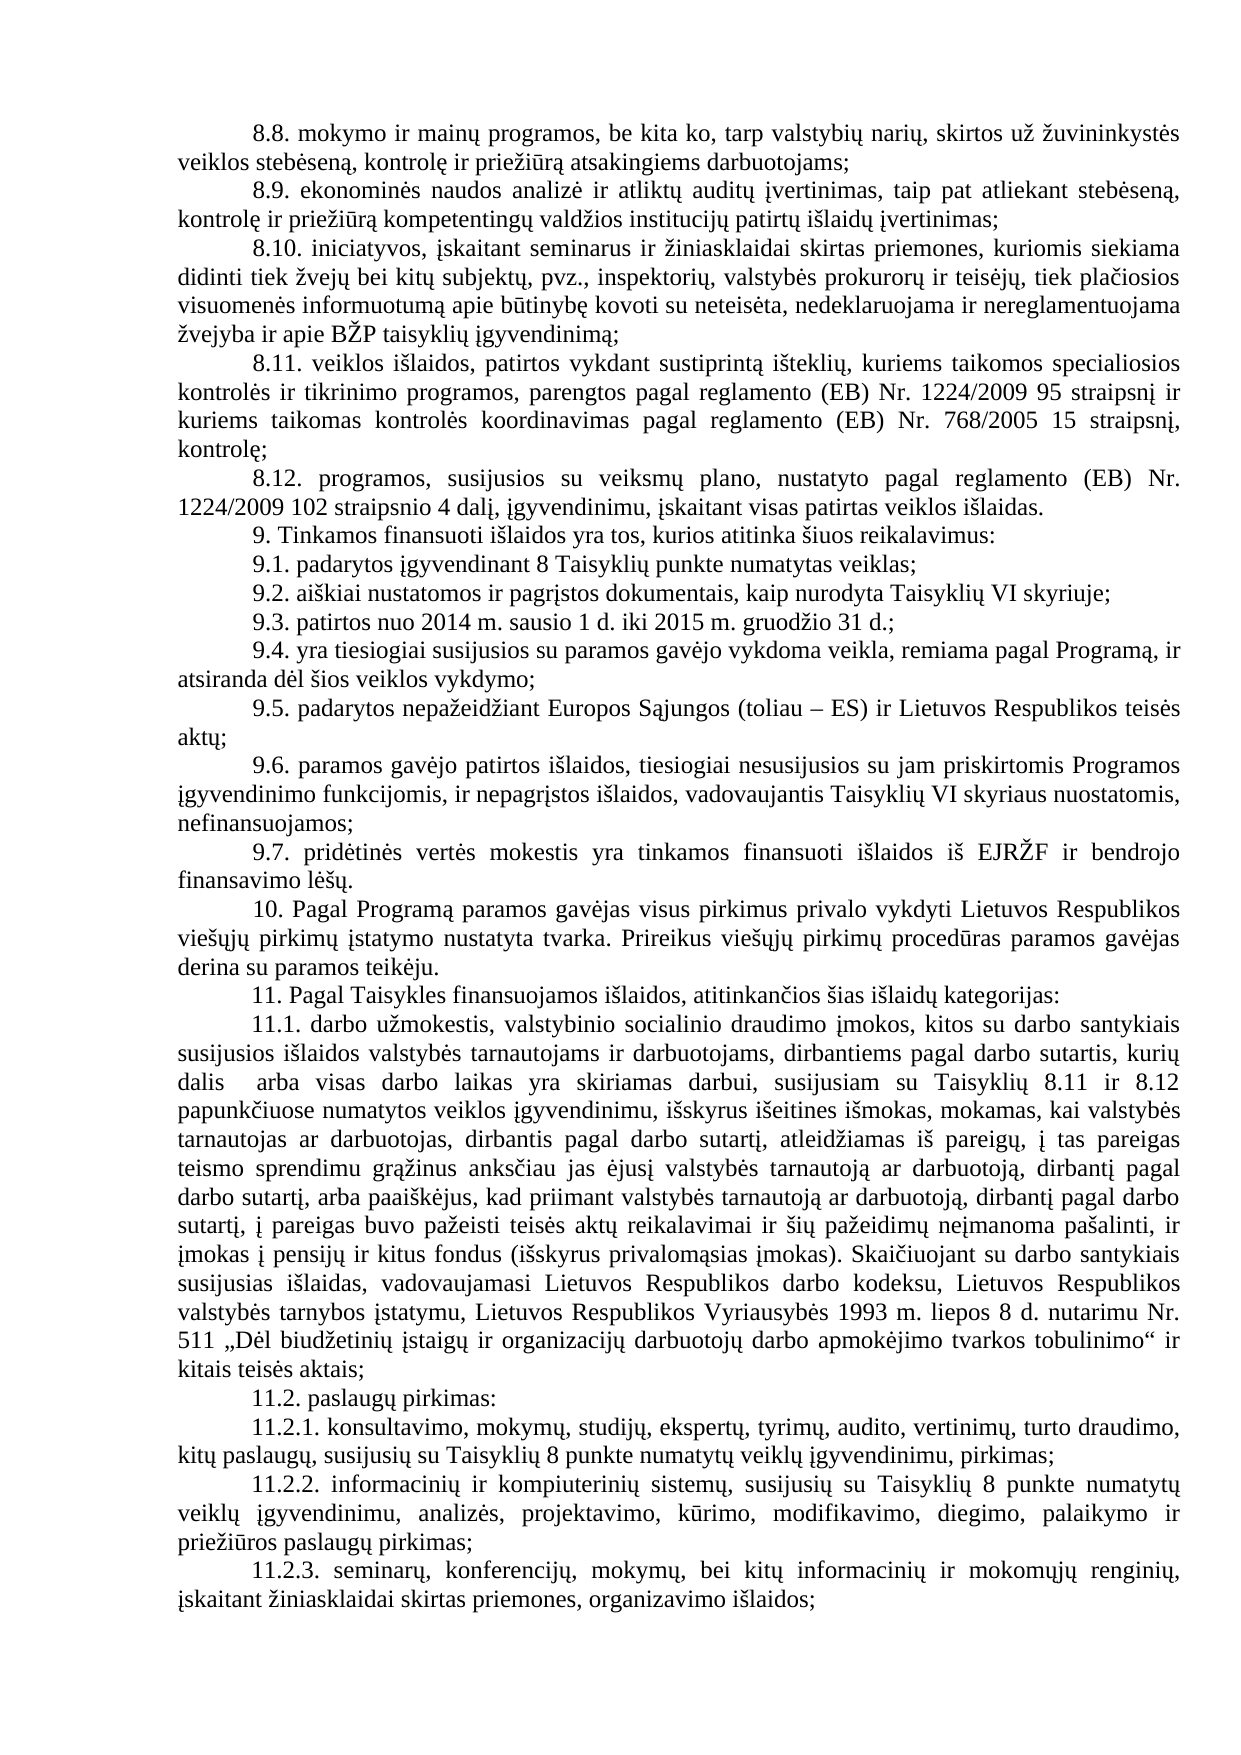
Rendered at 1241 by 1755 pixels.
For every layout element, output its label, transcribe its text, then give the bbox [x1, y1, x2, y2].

text 9.5. padarytos nepažeidžiant Europos Sąjungos (toliau – ES) ir Lietuvos Respublikos teisės aktų; [177, 693, 1181, 751]
text 8.11. veiklos išlaidos, patirtos vykdant sustiprintą išteklių, kuriems taikomos specialiosios kontrolės ir tikrinimo programos, parengtos pagal reglamento (EB) Nr. 1224/2009 95 straipsnį ir kuriems taikomas kontrolės koordinavimas pagal reglamento (EB) Nr. 768/2005 15 straipsnį, kontrolę; [177, 348, 1181, 463]
text 9.2. aiškiai nustatomos ir pagrįstos dokumentais, kaip nurodyta Taisyklių VI skyriuje; [177, 578, 1181, 607]
text 9. Tinkamos finansuoti išlaidos yra tos, kurios atitinka šiuos reikalavimus: [177, 521, 1181, 549]
text 9.7. pridėtinės vertės mokestis yra tinkamos finansuoti išlaidos iš EJRŽF ir bendrojo finansavimo lėšų. [177, 837, 1181, 894]
text 11.2.1. konsultavimo, mokymų, studijų, ekspertų, tyrimų, audito, vertinimų, turto draudimo, kitų paslaugų, susijusių su Taisyklių 8 punkte numatytų veiklų įgyvendinimu, pirkimas; [177, 1412, 1181, 1469]
text 9.4. yra tiesiogiai susijusios su paramos gavėjo vykdoma veikla, remiama pagal Programą, ir atsiranda dėl šios veiklos vykdymo; [177, 636, 1181, 693]
text 8.12. programos, susijusios su veiksmų plano, nustatyto pagal reglamento (EB) Nr. 1224/2009 102 straipsnio 4 dalį, įgyvendinimu, įskaitant visas patirtas veiklos išlaidas. [177, 463, 1181, 521]
text 11. Pagal Taisykles finansuojamos išlaidos, atitinkančios šias išlaidų kategorijas: [177, 981, 1181, 1009]
text 11.2. paslaugų pirkimas: [177, 1383, 1181, 1412]
text 10. Pagal Programą paramos gavėjas visus pirkimus privalo vykdyti Lietuvos Respublikos viešųjų pirkimų įstatymo nustatyta tvarka. Prireikus viešųjų pirkimų procedūras paramos gavėjas derina su paramos teikėju. [177, 894, 1181, 981]
text 11.2.2. informacinių ir kompiuterinių sistemų, susijusių su Taisyklių 8 punkte numatytų veiklų įgyvendinimu, analizės, projektavimo, kūrimo, modifikavimo, diegimo, palaikymo ir priežiūros paslaugų pirkimas; [177, 1469, 1181, 1556]
text 11.1. darbo užmokestis, valstybinio socialinio draudimo įmokos, kitos su darbo santykiais susijusios išlaidos valstybės tarnautojams ir darbuotojams, dirbantiems pagal darbo sutartis, kurių dalis arba visas darbo laikas yra skiriamas darbui, susijusiam su Taisyklių 8.11 ir 8.12 papunkčiuose numatytos veiklos įgyvendinimu, išskyrus išeitines išmokas, mokamas, kai valstybės tarnautojas ar darbuotojas, dirbantis pagal darbo sutartį, atleidžiamas iš pareigų, į tas pareigas teismo sprendimu grąžinus anksčiau jas ėjusį valstybės tarnautoją ar darbuotoją, dirbantį pagal darbo sutartį, arba paaiškėjus, kad priimant valstybės tarnautoją ar darbuotoją, dirbantį pagal darbo sutartį, į pareigas buvo pažeisti teisės aktų reikalavimai ir šių pažeidimų neįmanoma pašalinti, ir įmokas į pensijų ir kitus fondus (išskyrus privalomąsias įmokas). Skaičiuojant su darbo santykiais susijusias išlaidas, vadovaujamasi Lietuvos Respublikos darbo kodeksu, Lietuvos Respublikos valstybės tarnybos įstatymu, Lietuvos Respublikos Vyriausybės 1993 m. liepos 8 d. nutarimu Nr. 511 „Dėl biudžetinių įstaigų ir organizacijų darbuotojų darbo apmokėjimo tvarkos tobulinimo“ ir kitais teisės aktais; [177, 1009, 1181, 1383]
text 9.1. padarytos įgyvendinant 8 Taisyklių punkte numatytas veiklas; [177, 549, 1181, 578]
text 8.8. mokymo ir mainų programos, be kita ko, tarp valstybių narių, skirtos už žuvininkystės veiklos stebėseną, kontrolę ir priežiūrą atsakingiems darbuotojams; [177, 118, 1181, 176]
text 11.2.3. seminarų, konferencijų, mokymų, bei kitų informacinių ir mokomųjų renginių, įskaitant žiniasklaidai skirtas priemones, organizavimo išlaidos; [177, 1556, 1181, 1613]
text 8.9. ekonominės naudos analizė ir atliktų auditų įvertinimas, taip pat atliekant stebėseną, kontrolę ir priežiūrą kompetentingų valdžios institucijų patirtų išlaidų įvertinimas; [177, 176, 1181, 233]
text 9.6. paramos gavėjo patirtos išlaidos, tiesiogiai nesusijusios su jam priskirtomis Programos įgyvendinimo funkcijomis, ir nepagrįstos išlaidos, vadovaujantis Taisyklių VI skyriaus nuostatomis, nefinansuojamos; [177, 751, 1181, 837]
text 8.10. iniciatyvos, įskaitant seminarus ir žiniasklaidai skirtas priemones, kuriomis siekiama didinti tiek žvejų bei kitų subjektų, pvz., inspektorių, valstybės prokurorų ir teisėjų, tiek plačiosios visuomenės informuotumą apie būtinybę kovoti su neteisėta, nedeklaruojama ir nereglamentuojama žvejyba ir apie BŽP taisyklių įgyvendinimą; [177, 233, 1181, 348]
text 9.3. patirtos nuo 2014 m. sausio 1 d. iki 2015 m. gruodžio 31 d.; [177, 607, 1181, 636]
